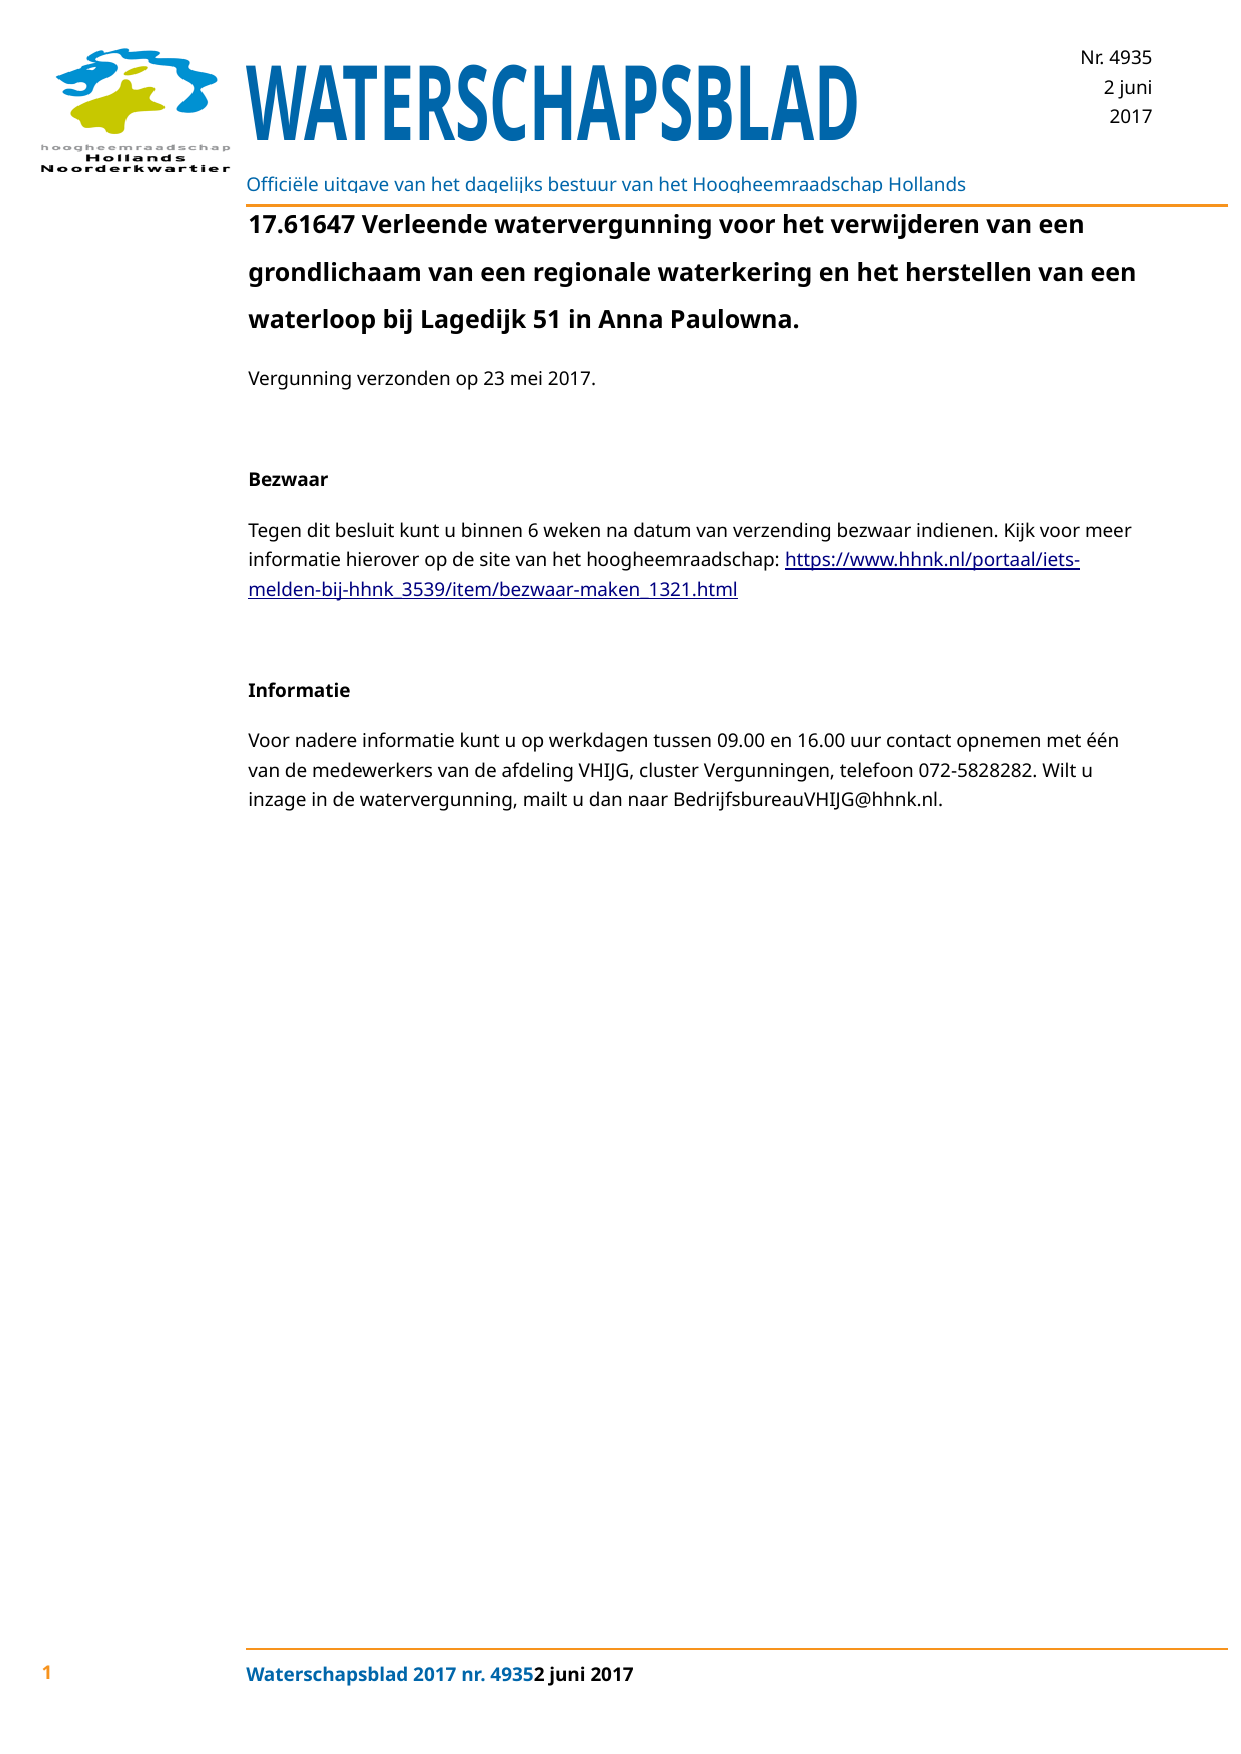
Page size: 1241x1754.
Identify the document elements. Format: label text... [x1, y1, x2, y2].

picture [41, 47, 231, 172]
text Vergunning verzonden op 23 mei 2017. [248, 366, 1152, 391]
text Tegen dit besluit kunt u binnen 6 weken na datum van verzending bezwaar indienen. Kijk voor meer informatie hierover op de site van het hoogheemraadschap: https://www.hhnk.nl/portaal/iets-melden-bij-hhnk_3539/item/bezwaar-maken_1321.html [248, 517, 1152, 602]
text Informatie [248, 677, 1152, 702]
text Bezwaar [248, 466, 1152, 492]
text Voor nadere informatie kunt u op werkdagen tussen 09.00 en 16.00 uur contact opnemen met één van de medewerkers van de afdeling VHIJG, cluster Vergunningen, telefoon 072-5828282. Wilt u inzage in de watervergunning, mailt u dan naar BedrijfsbureauVHIJG@hhnk.nl. [248, 727, 1152, 812]
text 17.61647 Verleende watervergunning voor het verwijderen van een grondlichaam van een regionale waterkering en het herstellen van een waterloop bij Lagedijk 51 in Anna Paulowna. [248, 207, 1152, 336]
